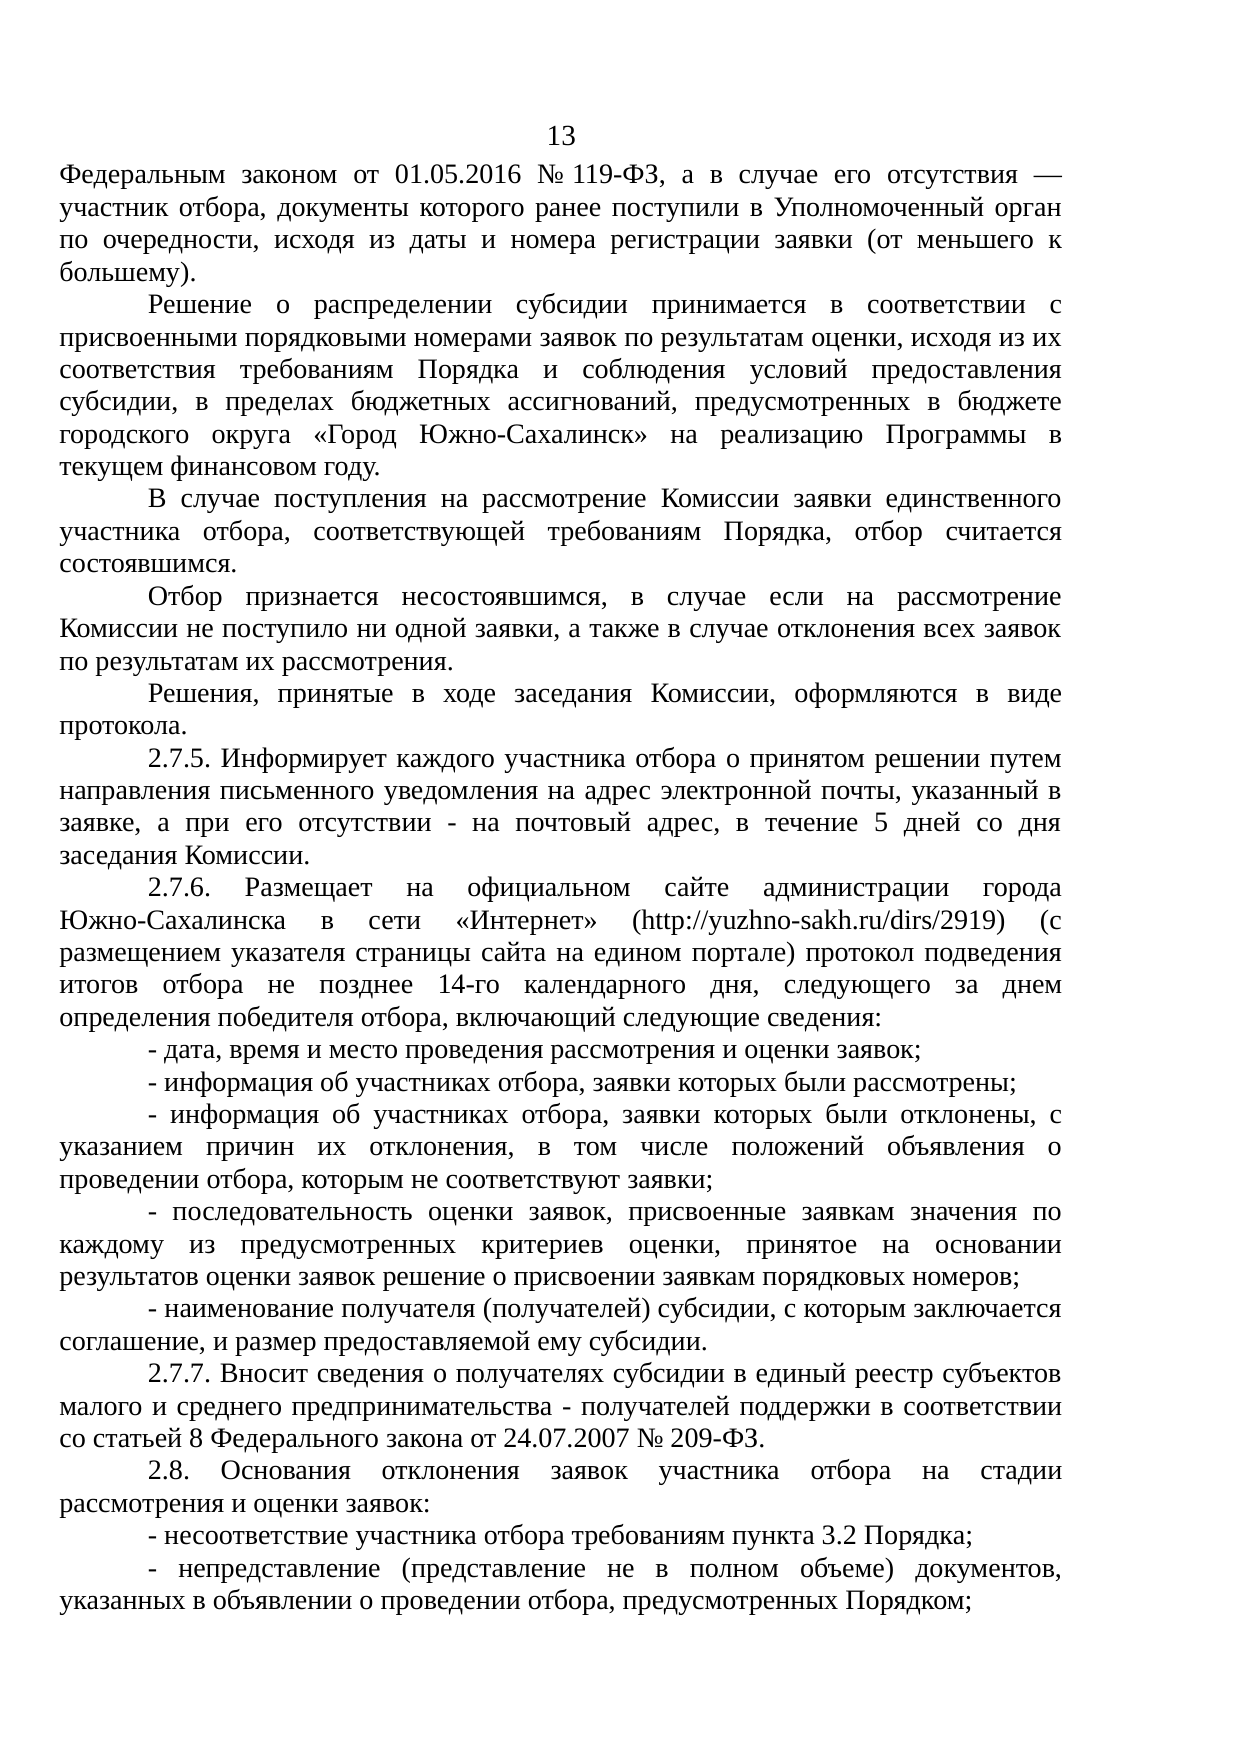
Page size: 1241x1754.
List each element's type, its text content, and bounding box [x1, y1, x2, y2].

subtitle - информация об участниках отбора, заявки которых были рассмотрены; [59, 1065, 1063, 1097]
subtitle - непредставление (представление не в полном объеме) документов, указанных в объявлении о проведении отбора, предусмотренных Порядком; [59, 1551, 1063, 1615]
subtitle - последовательность оценки заявок, присвоенные заявкам значения по каждому из предусмотренных критериев оценки, принятое на основании результатов оценки заявок решение о присвоении заявкам порядковых номеров; [59, 1194, 1063, 1291]
subtitle Федеральным законом от 01.05.2016 № 119-ФЗ, а в случае его отсутствия — участник отбора, документы которого ранее поступили в Уполномоченный орган по очередности, исходя из даты и номера регистрации заявки (от меньшего к большему). [59, 158, 1063, 287]
subtitle Решение о распределении субсидии принимается в соответствии с присвоенными порядковыми номерами заявок по результатам оценки, исходя из их соответствия требованиям Порядка и соблюдения условий предоставления субсидии, в пределах бюджетных ассигнований, предусмотренных в бюджете городского округа «Город Южно-Сахалинск» на реализацию Программы в текущем финансовом году. [59, 287, 1063, 482]
subtitle В случае поступления на рассмотрение Комиссии заявки единственного участника отбора, соответствующей требованиям Порядка, отбор считается состоявшимся. [59, 482, 1063, 579]
subtitle - дата, время и место проведения рассмотрения и оценки заявок; [59, 1032, 1063, 1065]
subtitle - несоответствие участника отбора требованиям пункта 3.2 Порядка; [59, 1518, 1063, 1551]
subtitle Отбор признается несостоявшимся, в случае если на рассмотрение Комиссии не поступило ни одной заявки, а также в случае отклонения всех заявок по результатам их рассмотрения. [59, 579, 1063, 676]
subtitle - наименование получателя (получателей) субсидии, с которым заключается соглашение, и размер предоставляемой ему субсидии. [59, 1291, 1063, 1356]
subtitle 2.7.6. Размещает на официальном сайте администрации города Южно-Сахалинска в сети «Интернет» (http://yuzhno-sakh.ru/dirs/2919) (с размещением указателя страницы сайта на едином портале) протокол подведения итогов отбора не позднее 14-го календарного дня, следующего за днем определения победителя отбора, включающий следующие сведения: [59, 870, 1063, 1032]
subtitle 2.7.7. Вносит сведения о получателях субсидии в единый реестр субъектов малого и среднего предпринимательства - получателей поддержки в соответствии со статьей 8 Федерального закона от 24.07.2007 № 209-ФЗ. [59, 1356, 1063, 1453]
subtitle 2.7.5. Информирует каждого участника отбора о принятом решении путем направления письменного уведомления на адрес электронной почты, указанный в заявке, а при его отсутствии - на почтовый адрес, в течение 5 дней со дня заседания Комиссии. [59, 741, 1063, 870]
subtitle 2.8. Основания отклонения заявок участника отбора на стадии рассмотрения и оценки заявок: [59, 1453, 1063, 1518]
subtitle Решения, принятые в ходе заседания Комиссии, оформляются в виде протокола. [59, 676, 1063, 741]
subtitle - информация об участниках отбора, заявки которых были отклонены, с указанием причин их отклонения, в том числе положений объявления о проведении отбора, которым не соответствуют заявки; [59, 1097, 1063, 1194]
